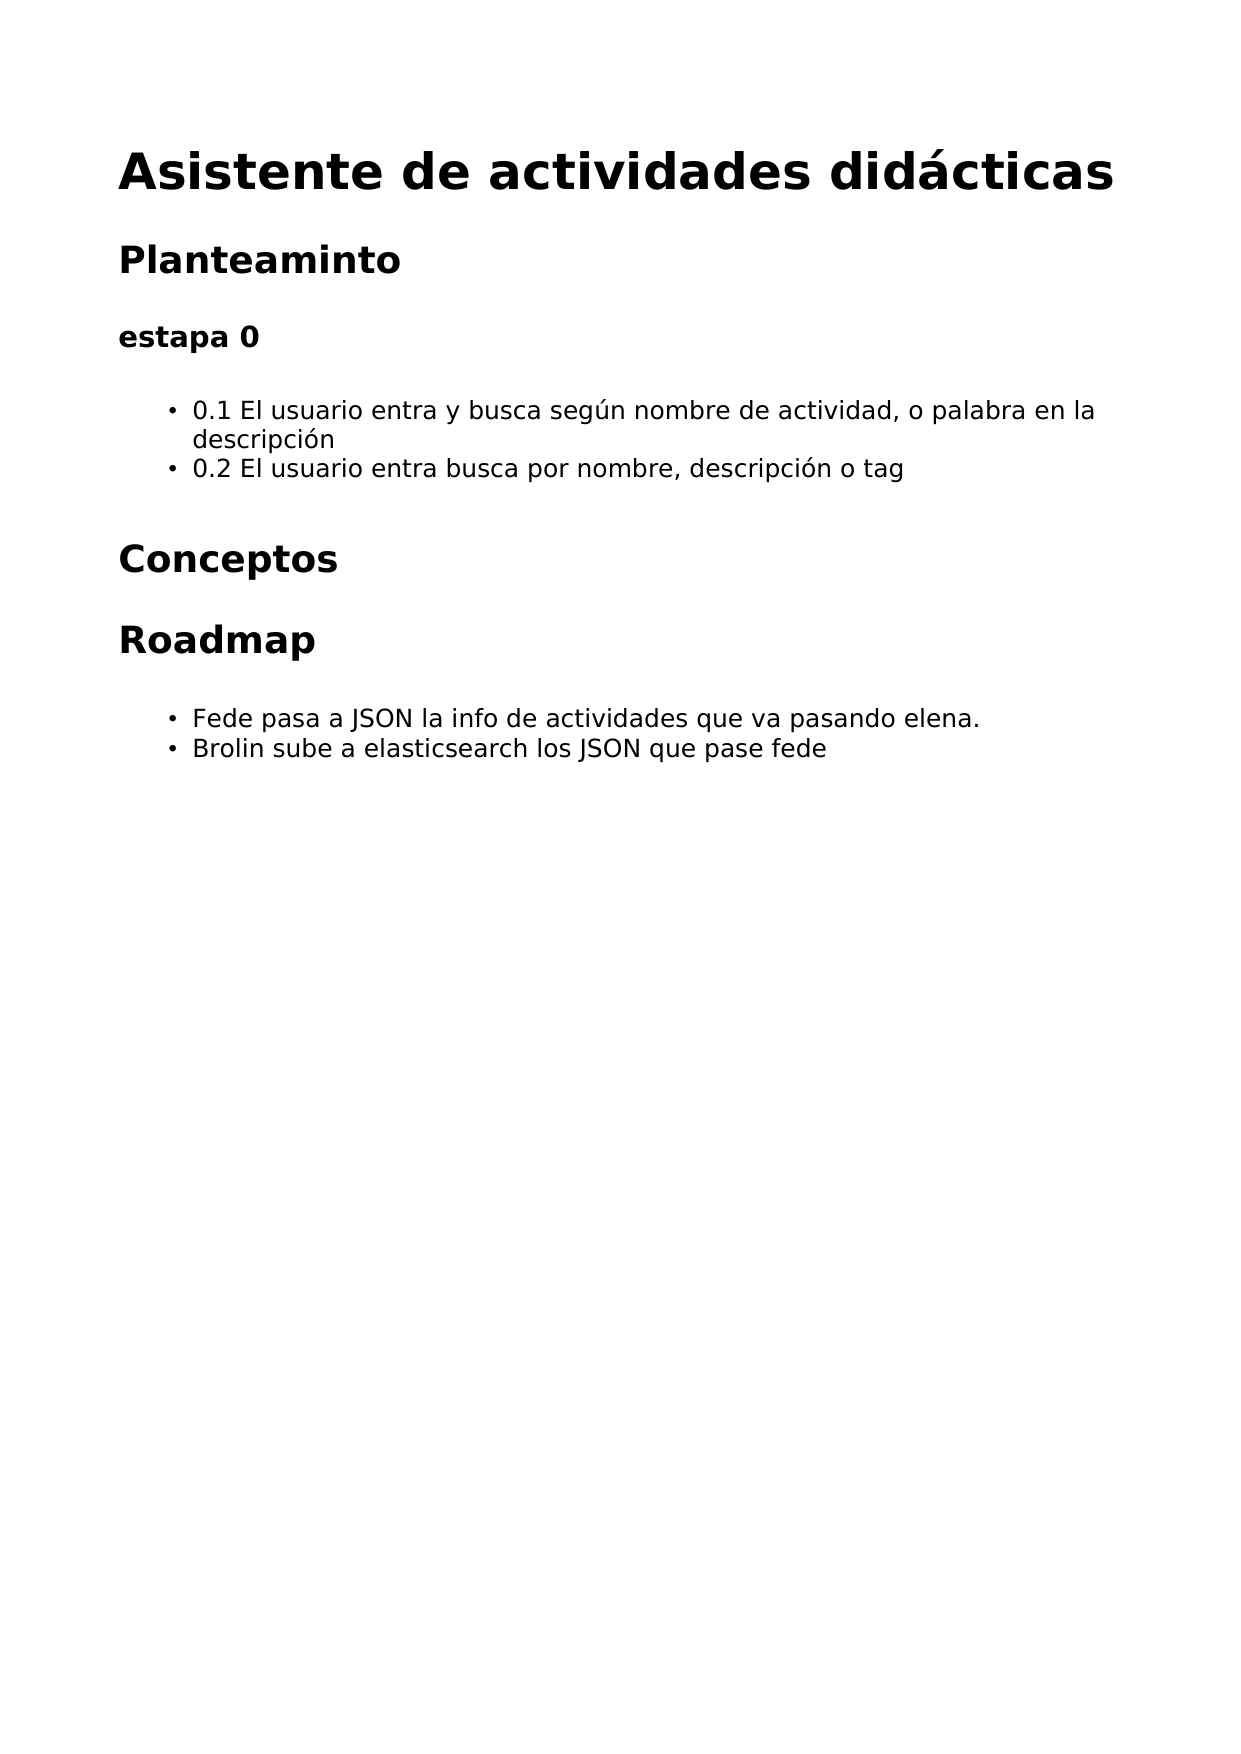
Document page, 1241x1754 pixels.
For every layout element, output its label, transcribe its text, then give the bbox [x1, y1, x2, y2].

subtitle Conceptos [118, 538, 1122, 582]
subtitle Roadmap [118, 619, 1122, 663]
subtitle Planteaminto [118, 239, 1122, 282]
list 0.1 El usuario entra y busca según nombre de actividad, o palabra en la descripción [177, 396, 1122, 454]
subtitle Asistente de actividades didácticas [118, 143, 1122, 201]
list Brolin sube a elasticsearch los JSON que pase fede [177, 734, 1122, 763]
subtitle estapa 0 [118, 320, 1122, 354]
list Fede pasa a JSON la info de actividades que va pasando elena. [177, 705, 1122, 734]
list 0.2 El usuario entra busca por nombre, descripción o tag [177, 454, 1122, 483]
